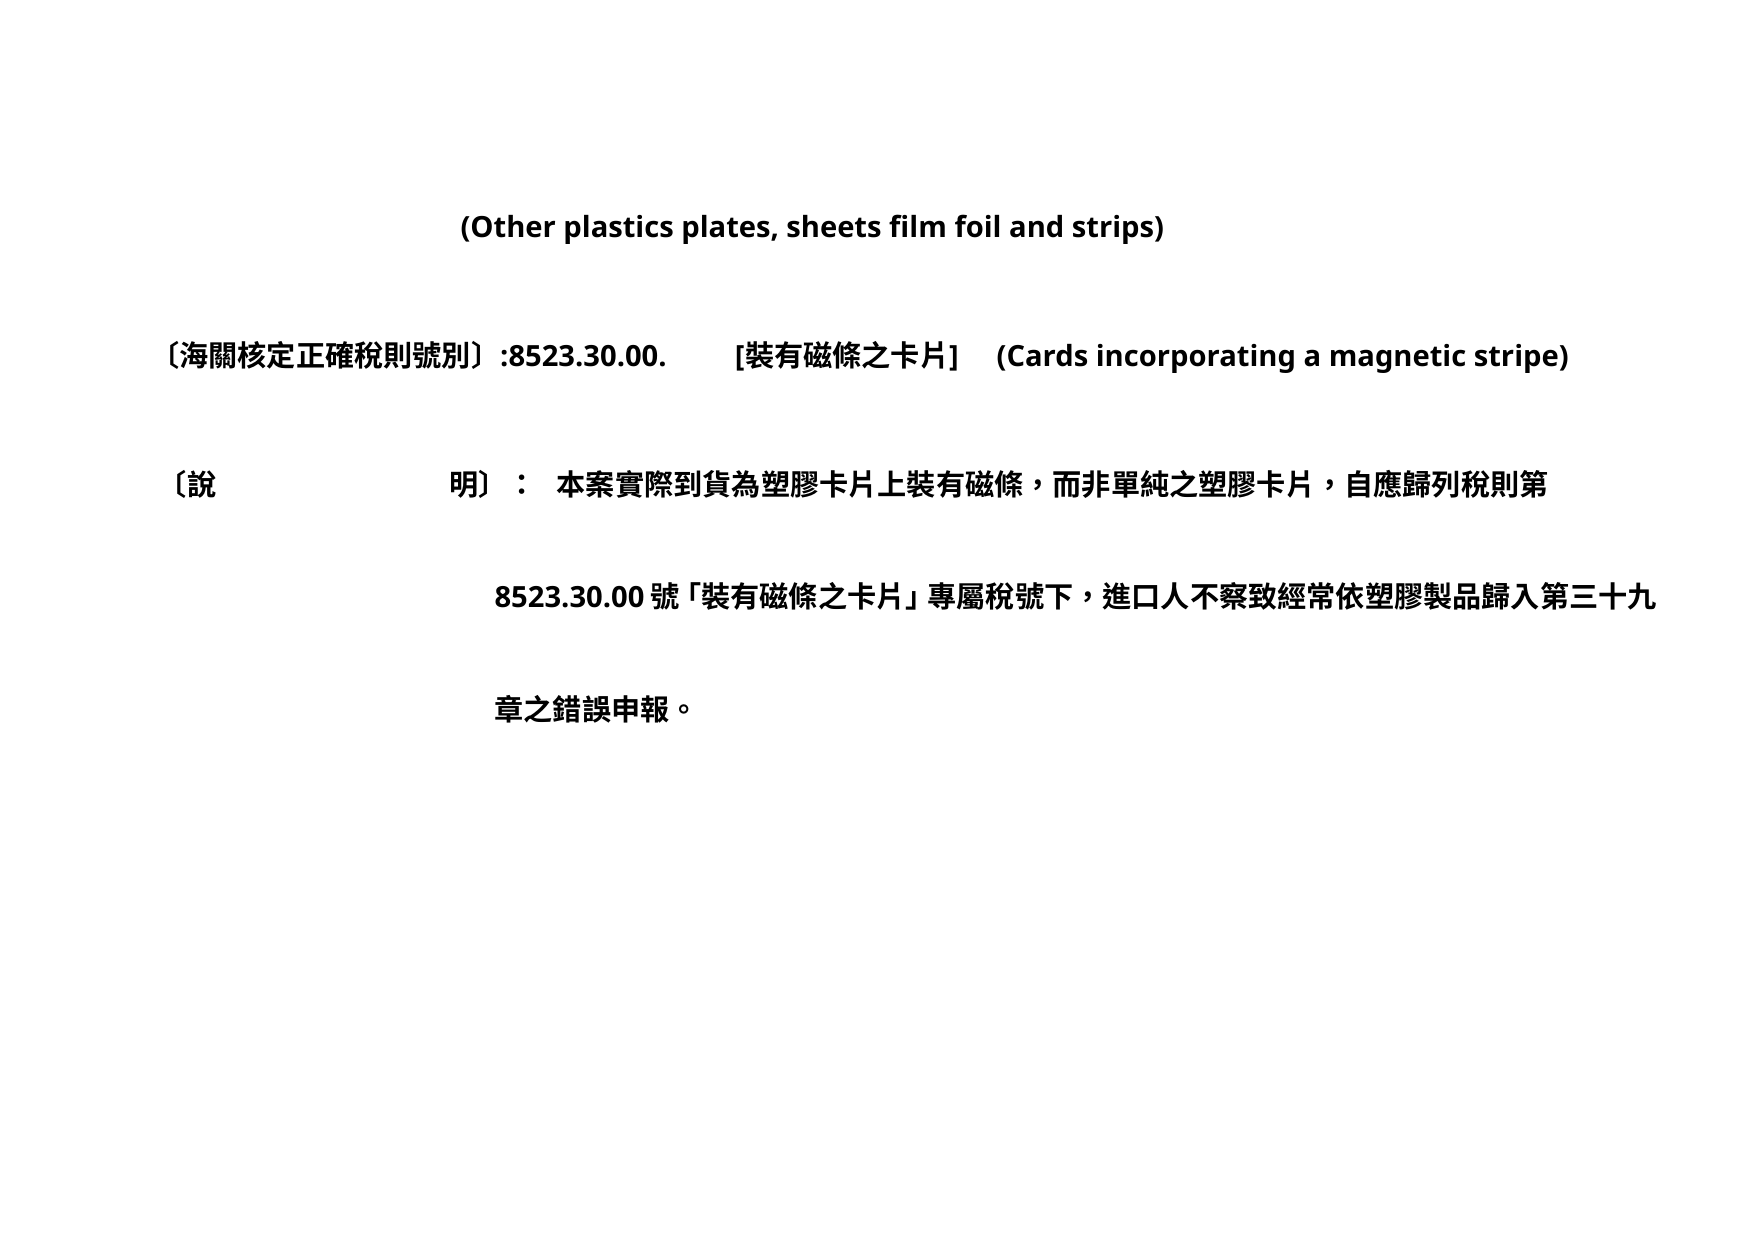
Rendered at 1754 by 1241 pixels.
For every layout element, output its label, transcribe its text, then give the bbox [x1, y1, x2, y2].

text 〔海關核定正確稅則號別〕:8523.30.00. [裝有磁條之卡片] (Cards incorporating a magnetic stripe) [150, 316, 1656, 391]
text (Other plastics plates, sheets film foil and strips) [150, 189, 1656, 264]
text 〔說 明〕： 本案實際到貨為塑膠卡片上裝有磁條，而非單純之塑膠卡片，自應歸列稅則第8523.30.00號「裝有磁條之卡片」專屬稅號下，進口人不察致經常依塑膠製品歸入第三十九章之錯誤申報。 [158, 445, 1656, 745]
